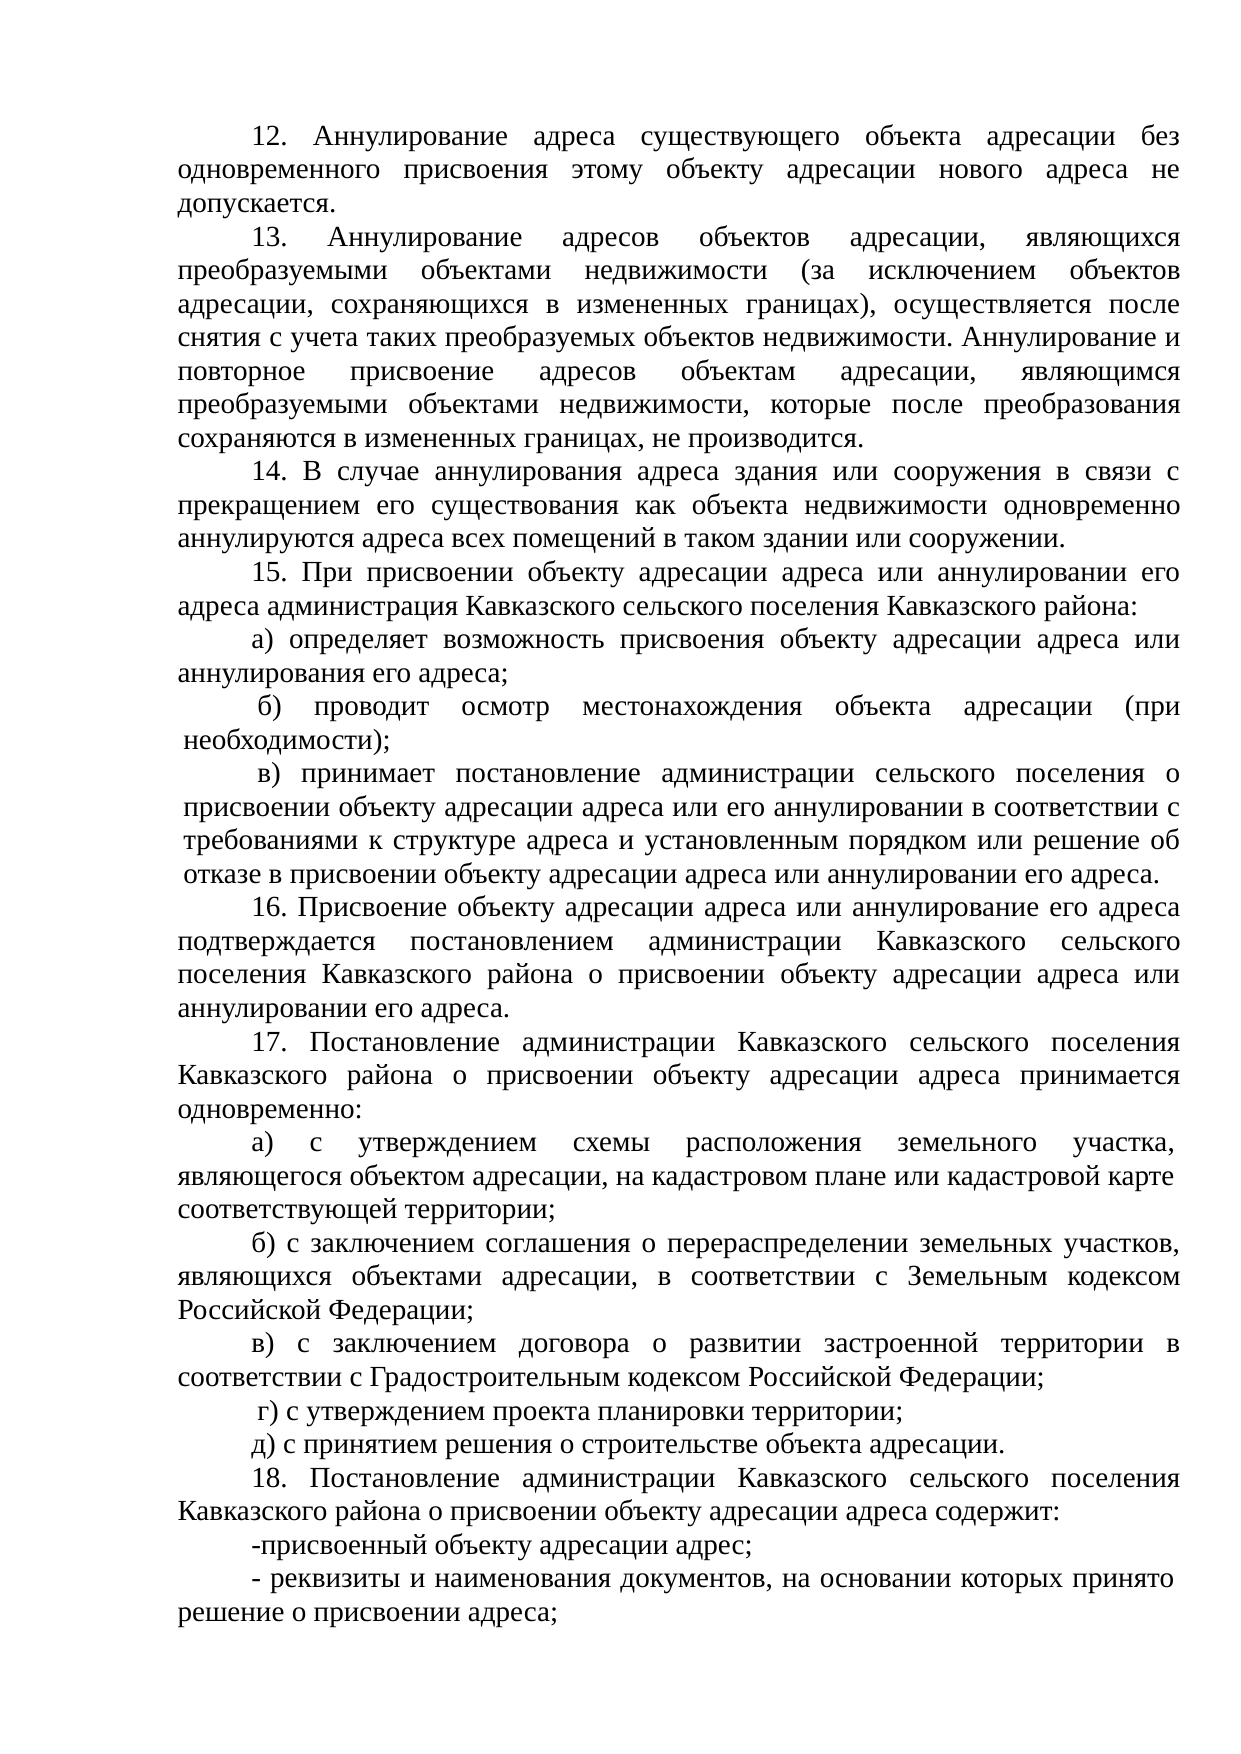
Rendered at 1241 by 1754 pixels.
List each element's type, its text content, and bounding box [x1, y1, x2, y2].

text в) принимает постановление администрации сельского поселения о присвоении объекту адресации адреса или его аннулировании в соответствии с требованиями к структуре адреса и установленным порядком или решение об отказе в присвоении объекту адресации адреса или аннулировании его адреса. [183, 755, 1181, 889]
text б) с заключением соглашения о перераспределении земельных участков, являющихся объектами адресации, в соответствии с Земельным кодексом Российской Федерации; [177, 1225, 1181, 1326]
text б) проводит осмотр местонахождения объекта адресации (при необходимости); [183, 688, 1181, 755]
text а) с утверждением схемы расположения земельного участка, являющегося объектом адресации, на кадастровом плане или кадастровой карте соответствующей территории; [177, 1124, 1175, 1225]
text 12. Аннулирование адреса существующего объекта адресации без одновременного присвоения этому объекту адресации нового адреса не допускается. [177, 118, 1181, 219]
text 13. Аннулирование адресов объектов адресации, являющихся преобразуемыми объектами недвижимости (за исключением объектов адресации, сохраняющихся в измененных границах), осуществляется после снятия с учета таких преобразуемых объектов недвижимости. Аннулирование и повторное присвоение адресов объектам адресации, являющимся преобразуемыми объектами недвижимости, которые после преобразования сохраняются в измененных границах, не производится. [177, 219, 1181, 453]
text 15. При присвоении объекту адресации адреса или аннулировании его адреса администрация Кавказского сельского поселения Кавказского района: [177, 554, 1181, 621]
text в) с заключением договора о развитии застроенной территории в соответствии с Градостроительным кодексом Российской Федерации; [177, 1326, 1181, 1393]
text д) с принятием решения о строительстве объекта адресации. [177, 1426, 1122, 1460]
text - реквизиты и наименования документов, на основании которых принято решение о присвоении адреса; [177, 1560, 1175, 1627]
text 18. Постановление администрации Кавказского сельского поселения Кавказского района о присвоении объекту адресации адреса содержит: [177, 1460, 1181, 1527]
text -присвоенный объекту адресации адрес; [177, 1527, 1122, 1560]
text а) определяет возможность присвоения объекту адресации адреса или аннулирования его адреса; [177, 621, 1181, 688]
text 14. В случае аннулирования адреса здания или сооружения в связи с прекращением его существования как объекта недвижимости одновременно аннулируются адреса всех помещений в таком здании или сооружении. [177, 453, 1181, 554]
text г) с утверждением проекта планировки территории; [183, 1393, 1122, 1426]
text 17. Постановление администрации Кавказского сельского поселения Кавказского района о присвоении объекту адресации адреса принимается одновременно: [177, 1024, 1181, 1124]
text 16. Присвоение объекту адресации адреса или аннулирование его адреса подтверждается постановлением администрации Кавказского сельского поселения Кавказского района о присвоении объекту адресации адреса или аннулировании его адреса. [177, 889, 1181, 1024]
